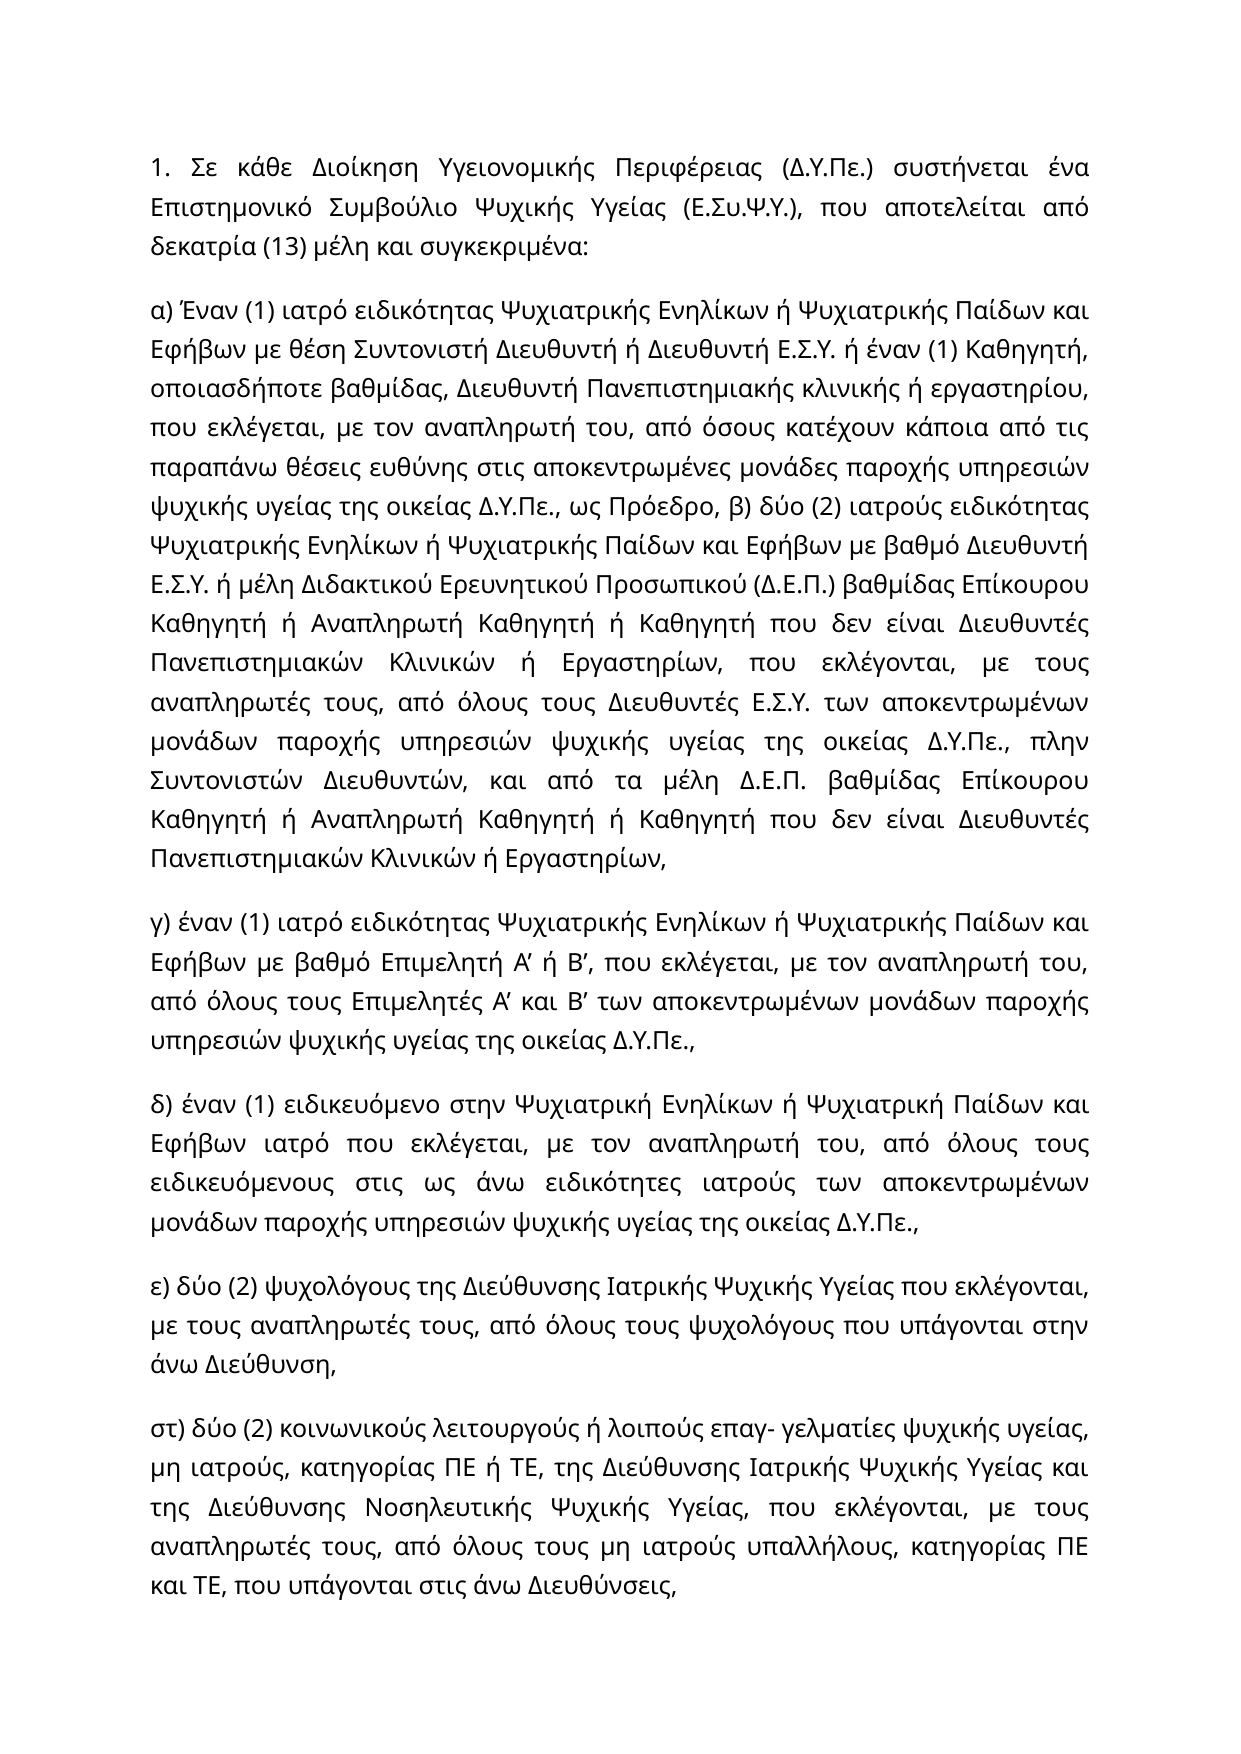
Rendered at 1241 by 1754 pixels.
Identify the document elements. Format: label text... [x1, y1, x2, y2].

text 1. Σε κάθε Διοίκηση Υγειονομικής Περιφέρειας (Δ.Υ.Πε.) συστήνεται ένα Επιστημονικό Συμβούλιο Ψυχικής Υγείας (Ε.Συ.Ψ.Υ.), που αποτελείται από δεκατρία (13) μέλη και συγκεκριμένα: [150, 150, 1090, 262]
text στ) δύο (2) κοινωνικούς λειτουργούς ή λοιπούς επαγ- γελματίες ψυχικής υγείας, μη ιατρούς, κατηγορίας ΠΕ ή ΤΕ, της Διεύθυνσης Ιατρικής Ψυχικής Υγείας και της Διεύθυνσης Νοσηλευτικής Ψυχικής Υγείας, που εκλέγονται, με τους αναπληρωτές τους, από όλους τους μη ιατρούς υπαλλήλους, κατηγορίας ΠΕ και ΤΕ, που υπάγονται στις άνω Διευθύνσεις, [150, 1411, 1090, 1602]
text ε) δύο (2) ψυχολόγους της Διεύθυνσης Ιατρικής Ψυχικής Υγείας που εκλέγονται, με τους αναπληρωτές τους, από όλους τους ψυχολόγους που υπάγονται στην άνω Διεύθυνση, [150, 1268, 1090, 1381]
text α) Έναν (1) ιατρό ειδικότητας Ψυχιατρικής Ενηλίκων ή Ψυχιατρικής Παίδων και Εφήβων με θέση Συντονιστή Διευθυντή ή Διευθυντή Ε.Σ.Υ. ή έναν (1) Καθηγητή, οποιασδήποτε βαθμίδας, Διευθυντή Πανεπιστημιακής κλινικής ή εργαστηρίου, που εκλέγεται, με τον αναπληρωτή του, από όσους κατέχουν κάποια από τις παραπάνω θέσεις ευθύνης στις αποκεντρωμένες μονάδες παροχής υπηρεσιών ψυχικής υγείας της οικείας Δ.Υ.Πε., ως Πρόεδρο, β) δύο (2) ιατρούς ειδικότητας Ψυχιατρικής Ενηλίκων ή Ψυχιατρικής Παίδων και Εφήβων με βαθμό Διευθυντή Ε.Σ.Υ. ή μέλη Διδακτικού Ερευνητικού Προσωπικού (Δ.Ε.Π.) βαθμίδας Επίκουρου Καθηγητή ή Αναπληρωτή Καθηγητή ή Καθηγητή που δεν είναι Διευθυντές Πανεπιστημιακών Κλινικών ή Εργαστηρίων, που εκλέγονται, με τους αναπληρωτές τους, από όλους τους Διευθυντές Ε.Σ.Υ. των αποκεντρωμένων μονάδων παροχής υπηρεσιών ψυχικής υγείας της οικείας Δ.Υ.Πε., πλην Συντονιστών Διευθυντών, και από τα μέλη Δ.Ε.Π. βαθμίδας Επίκουρου Καθηγητή ή Αναπληρωτή Καθηγητή ή Καθηγητή που δεν είναι Διευθυντές Πανεπιστημιακών Κλινικών ή Εργαστηρίων, [150, 292, 1090, 875]
text δ) έναν (1) ειδικευόμενο στην Ψυχιατρική Ενηλίκων ή Ψυχιατρική Παίδων και Εφήβων ιατρό που εκλέγεται, με τον αναπληρωτή του, από όλους τους ειδικευόμενους στις ως άνω ειδικότητες ιατρούς των αποκεντρωμένων μονάδων παροχής υπηρεσιών ψυχικής υγείας της οικείας Δ.Υ.Πε., [150, 1087, 1090, 1238]
text γ) έναν (1) ιατρό ειδικότητας Ψυχιατρικής Ενηλίκων ή Ψυχιατρικής Παίδων και Εφήβων με βαθμό Επιμελητή Α’ ή Β’, που εκλέγεται, με τον αναπληρωτή του, από όλους τους Επιμελητές Α’ και Β’ των αποκεντρωμένων μονάδων παροχής υπηρεσιών ψυχικής υγείας της οικείας Δ.Υ.Πε., [150, 905, 1090, 1057]
